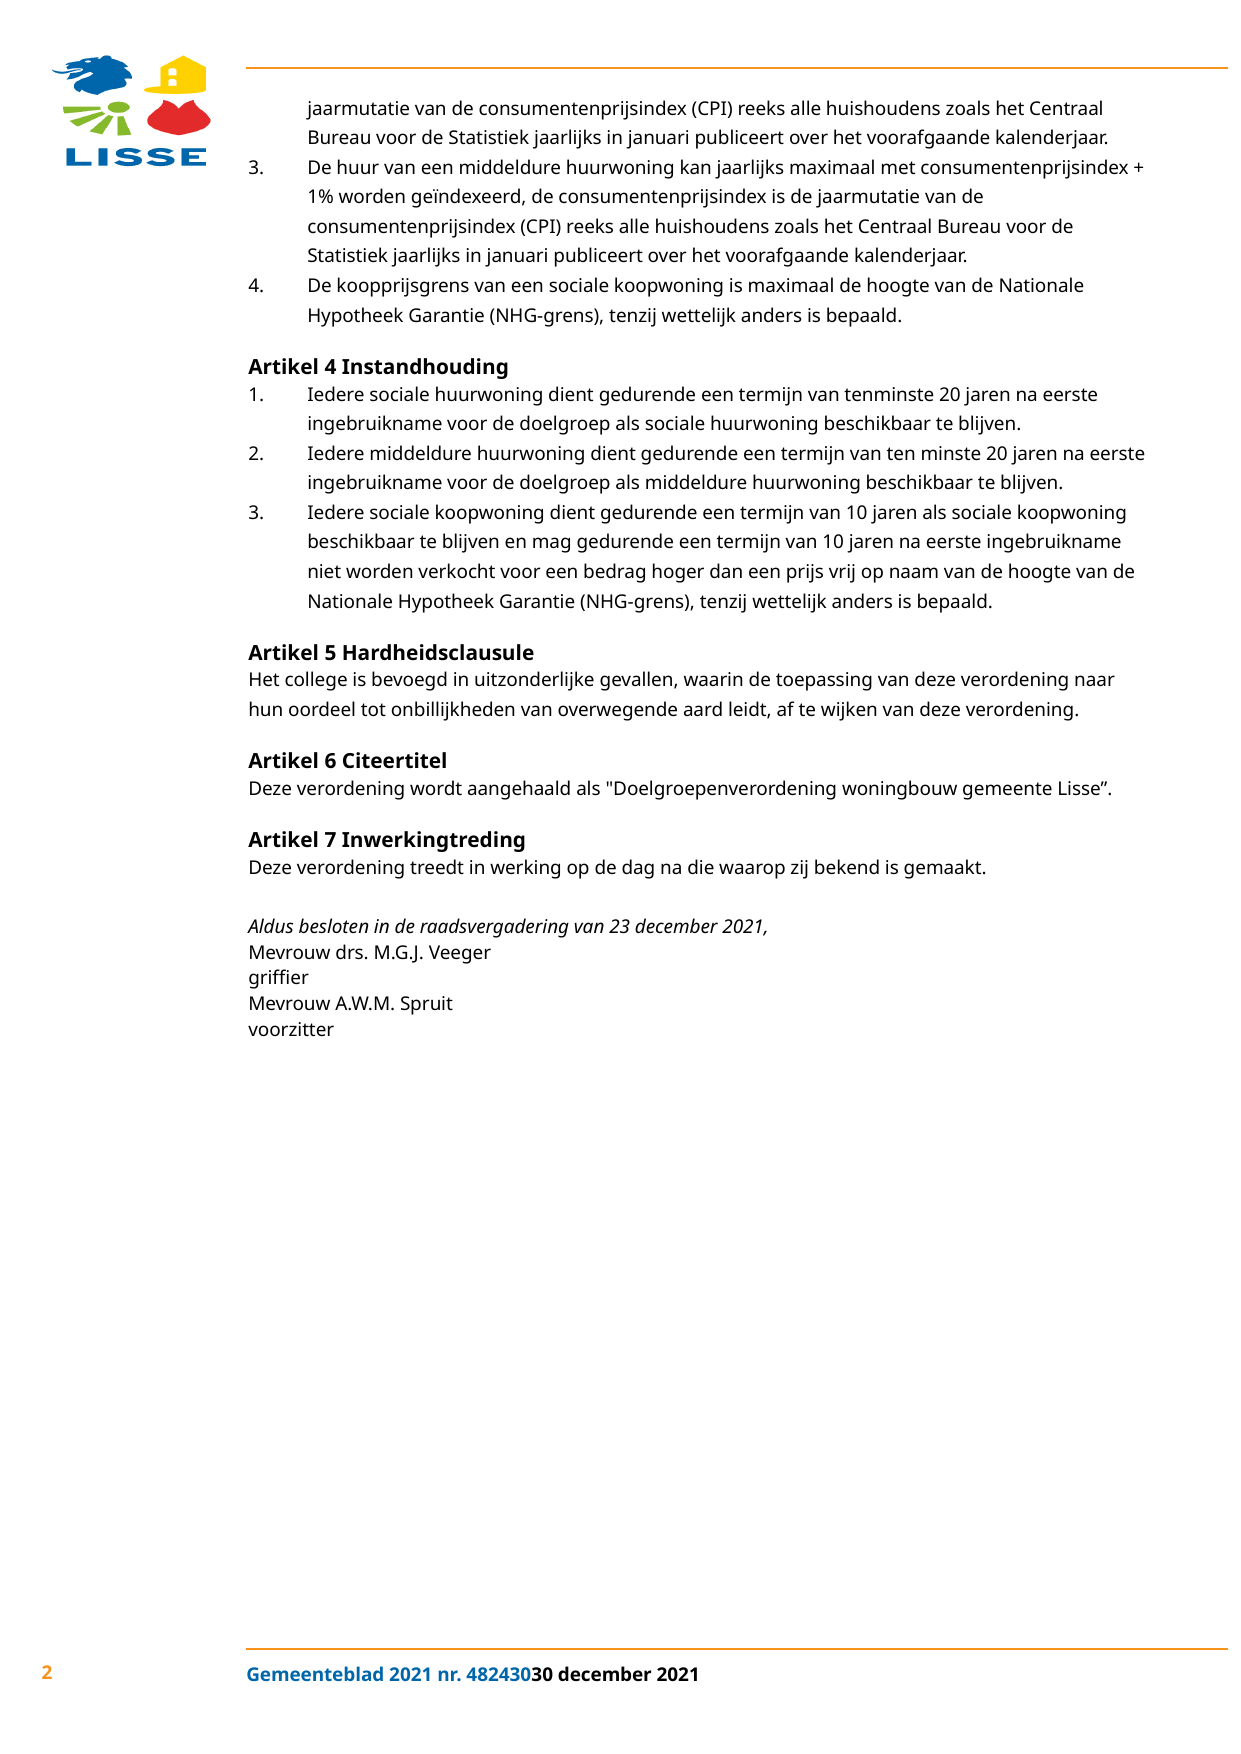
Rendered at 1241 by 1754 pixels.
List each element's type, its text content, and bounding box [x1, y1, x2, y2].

list Iedere sociale huurwoning dient gedurende een termijn van tenminste 20 jaren na eerste ingebruikname voor de doelgroep als sociale huurwoning beschikbaar te blijven. [248, 381, 1152, 436]
list De huur van een middeldure huurwoning kan jaarlijks maximaal met consumentenprijsindex + 1% worden geïndexeerd, de consumentenprijsindex is de jaarmutatie van de consumentenprijsindex (CPI) reeks alle huishoudens zoals het Centraal Bureau voor de Statistiek jaarlijks in januari publiceert over het voorafgaande kalenderjaar. [248, 154, 1152, 268]
text Artikel 5 Hardheidsclausule [248, 638, 1152, 667]
text Artikel 7 Inwerkingtreding [248, 826, 1152, 854]
text Artikel 6 Citeertitel [248, 747, 1152, 775]
text Mevrouw A.W.M. Spruit [248, 990, 1152, 1016]
list Iedere sociale koopwoning dient gedurende een termijn van 10 jaren als sociale koopwoning beschikbaar te blijven en mag gedurende een termijn van 10 jaren na eerste ingebruikname niet worden verkocht voor een bedrag hoger dan een prijs vrij op naam van de hoogte van de Nationale Hypotheek Garantie (NHG-grens), tenzij wettelijk anders is bepaald. [248, 499, 1152, 613]
text Aldus besloten in de raadsvergadering van 23 december 2021, [248, 913, 1152, 939]
text Het college is bevoegd in uitzonderlijke gevallen, waarin de toepassing van deze verordening naar hun oordeel tot onbillijkheden van overwegende aard leidt, af te wijken van deze verordening. [248, 667, 1152, 722]
list De koopprijsgrens van een sociale koopwoning is maximaal de hoogte van de Nationale Hypotheek Garantie (NHG-grens), tenzij wettelijk anders is bepaald. [248, 272, 1152, 328]
text Deze verordening treedt in werking op de dag na die waarop zij bekend is gemaakt. [248, 854, 1152, 880]
picture [41, 47, 231, 172]
text Artikel 4 Instandhouding [248, 352, 1152, 381]
text voorzitter [248, 1016, 1152, 1042]
text Mevrouw drs. M.G.J. Veeger [248, 939, 1152, 964]
list jaarmutatie van de consumentenprijsindex (CPI) reeks alle huishoudens zoals het Centraal Bureau voor de Statistiek jaarlijks in januari publiceert over het voorafgaande kalenderjaar. [248, 95, 1152, 150]
text griffier [248, 964, 1152, 990]
text Deze verordening wordt aangehaald als "Doelgroepenverordening woningbouw gemeente Lisse”. [248, 775, 1152, 801]
list Iedere middeldure huurwoning dient gedurende een termijn van ten minste 20 jaren na eerste ingebruikname voor de doelgroep als middeldure huurwoning beschikbaar te blijven. [248, 440, 1152, 495]
